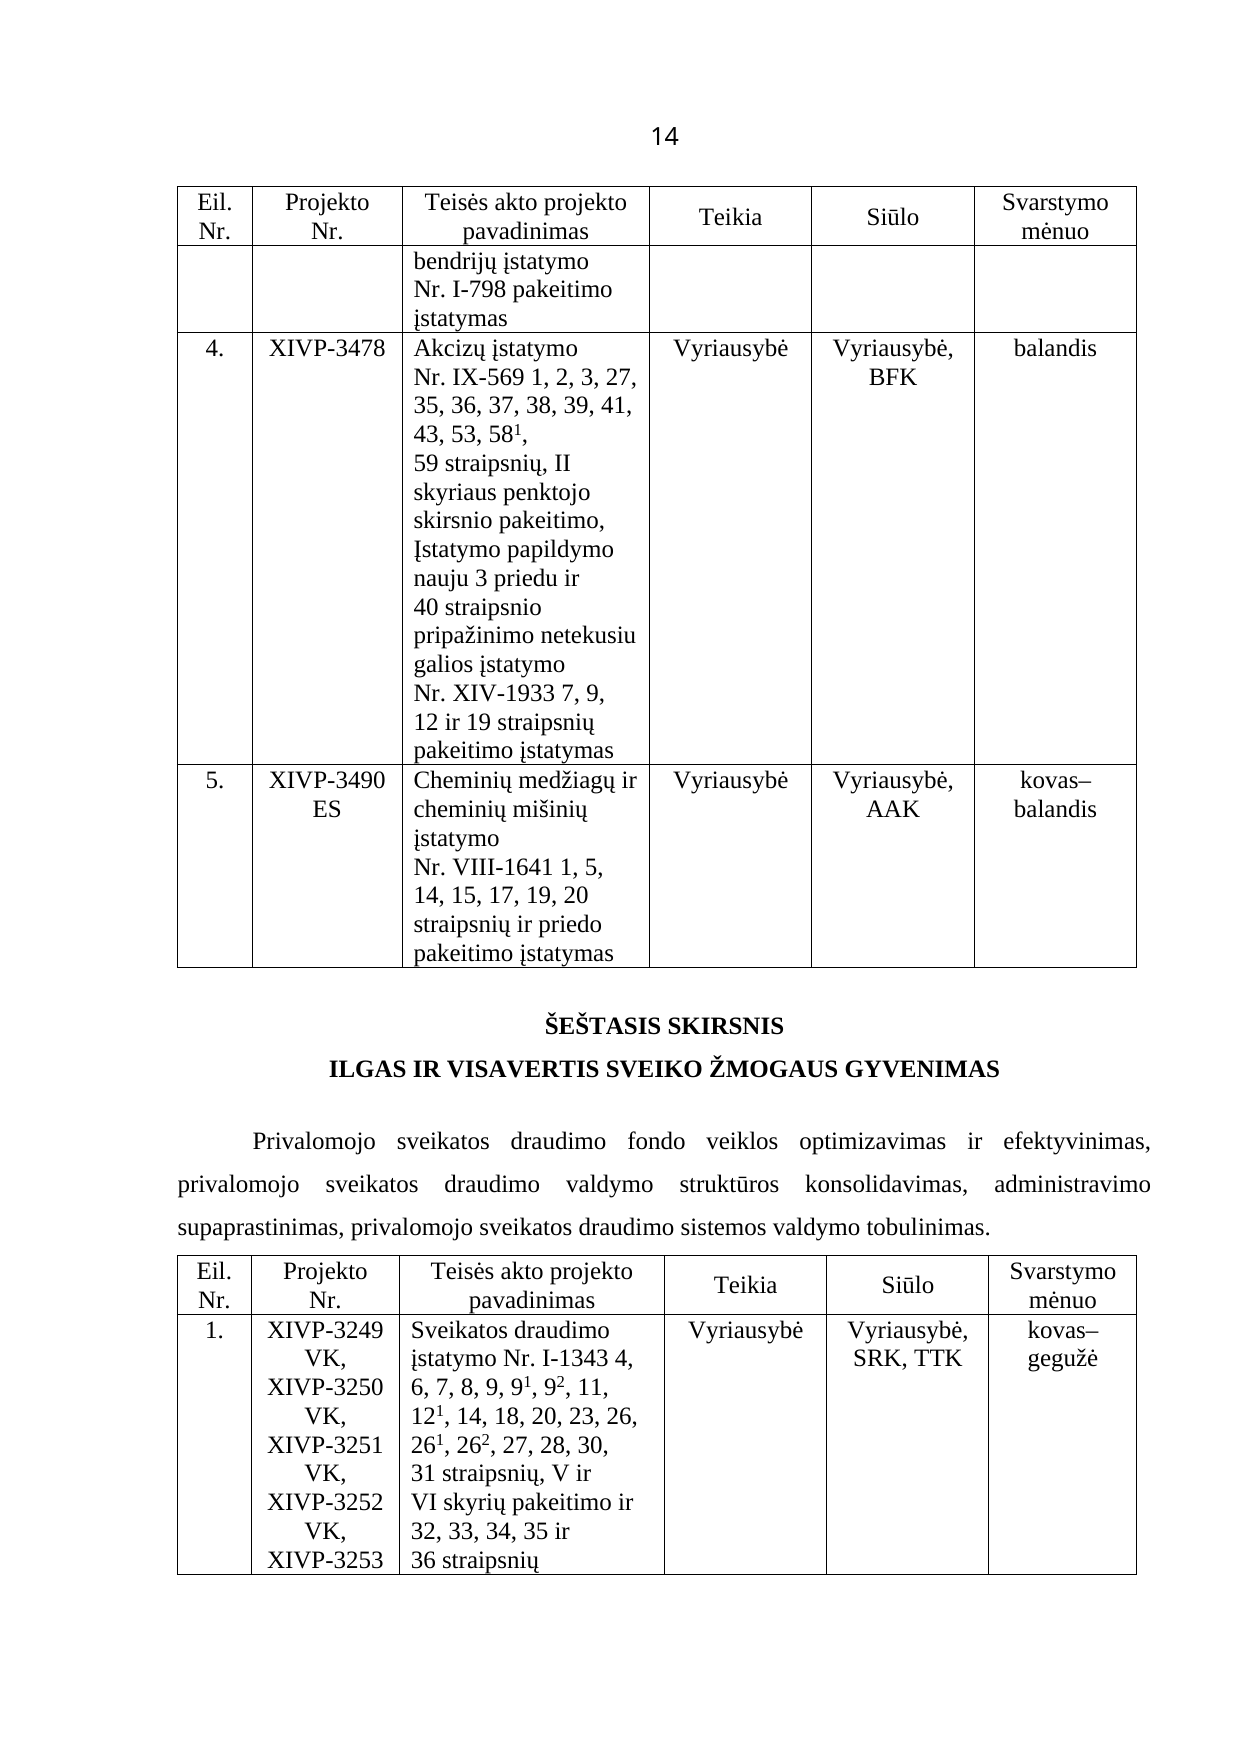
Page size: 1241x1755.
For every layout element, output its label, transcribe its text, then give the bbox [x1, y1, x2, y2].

table_cell Vyriausybė [650, 333, 811, 764]
table_cell [178, 246, 252, 332]
table_cell [253, 246, 402, 332]
table_cell XIVP-3490 ES [253, 765, 402, 967]
table_header Teikia [665, 1256, 826, 1314]
table_cell Vyriausybė [650, 765, 811, 967]
table_cell balandis [975, 333, 1136, 764]
table_header Teisės akto projekto pavadinimas [403, 187, 649, 245]
table_cell 5. [178, 765, 252, 967]
table_header Svarstymo mėnuo [989, 1256, 1136, 1314]
table_header Siūlo [827, 1256, 988, 1314]
table_cell kovas– balandis [975, 765, 1136, 967]
table_cell Vyriausybė, AAK [812, 765, 974, 967]
table_cell XIVP-3478 [253, 333, 402, 764]
table_cell [650, 246, 811, 332]
table_cell 4. [178, 333, 252, 764]
text ILGAS IR VISAVERTIS SVEIKO ŽMOGAUS GYVENIMAS [177, 1054, 1152, 1083]
table_cell [812, 246, 974, 332]
table_header Siūlo [812, 187, 974, 245]
table_header Eil. Nr. [178, 1256, 251, 1314]
text ŠEŠTASIS SKIRSNIS [177, 1011, 1152, 1039]
table_cell Sveikatos draudimo įstatymo Nr. I-1343 4, 6, 7, 8, 9, 91, 92, 11, 121, 14, 18, 20, 23, 26, 261, 262, 27, 28, 30, 31 straipsnių, V ir VI skyrių pakeitimo ir 32, 33, 34, 35 ir 36 straipsnių [400, 1315, 664, 1573]
table_header Projekto Nr. [252, 1256, 399, 1314]
table_header Teikia [650, 187, 811, 245]
table_header Eil. Nr. [178, 187, 252, 245]
table_header Teisės akto projekto pavadinimas [400, 1256, 664, 1314]
table_cell XIVP-3249 VK, XIVP-3250 VK, XIVP-3251 VK, XIVP-3252 VK, XIVP-3253 VK, XIVP-3254 VK, XIVP-3255 VK [252, 1315, 262, 1573]
table_header Projekto Nr. [253, 187, 402, 245]
text Privalomojo sveikatos draudimo fondo veiklos optimizavimas ir efektyvinimas, privalomojo sveikatos draudimo valdymo struktūros konsolidavimas, administravimo supaprastinimas, privalomojo sveikatos draudimo sistemos valdymo tobulinimas. [177, 1126, 1152, 1241]
table_cell 1. [178, 1315, 251, 1573]
table_cell XIVP-3249 VK, XIVP-3250 VK, XIVP-3251 VK, XIVP-3252 VK, XIVP-3253 VK, XIVP-3254 VK, XIVP-3255 VK [388, 1315, 399, 1573]
table_header Svarstymo mėnuo [975, 187, 1136, 245]
table_cell kovas– gegužė [989, 1315, 1136, 1573]
table_cell Vyriausybė [665, 1315, 826, 1573]
table_cell Vyriausybė, BFK [812, 333, 974, 764]
table_cell Vyriausybė, SRK, TTK [827, 1315, 988, 1573]
table_cell [975, 246, 1136, 332]
